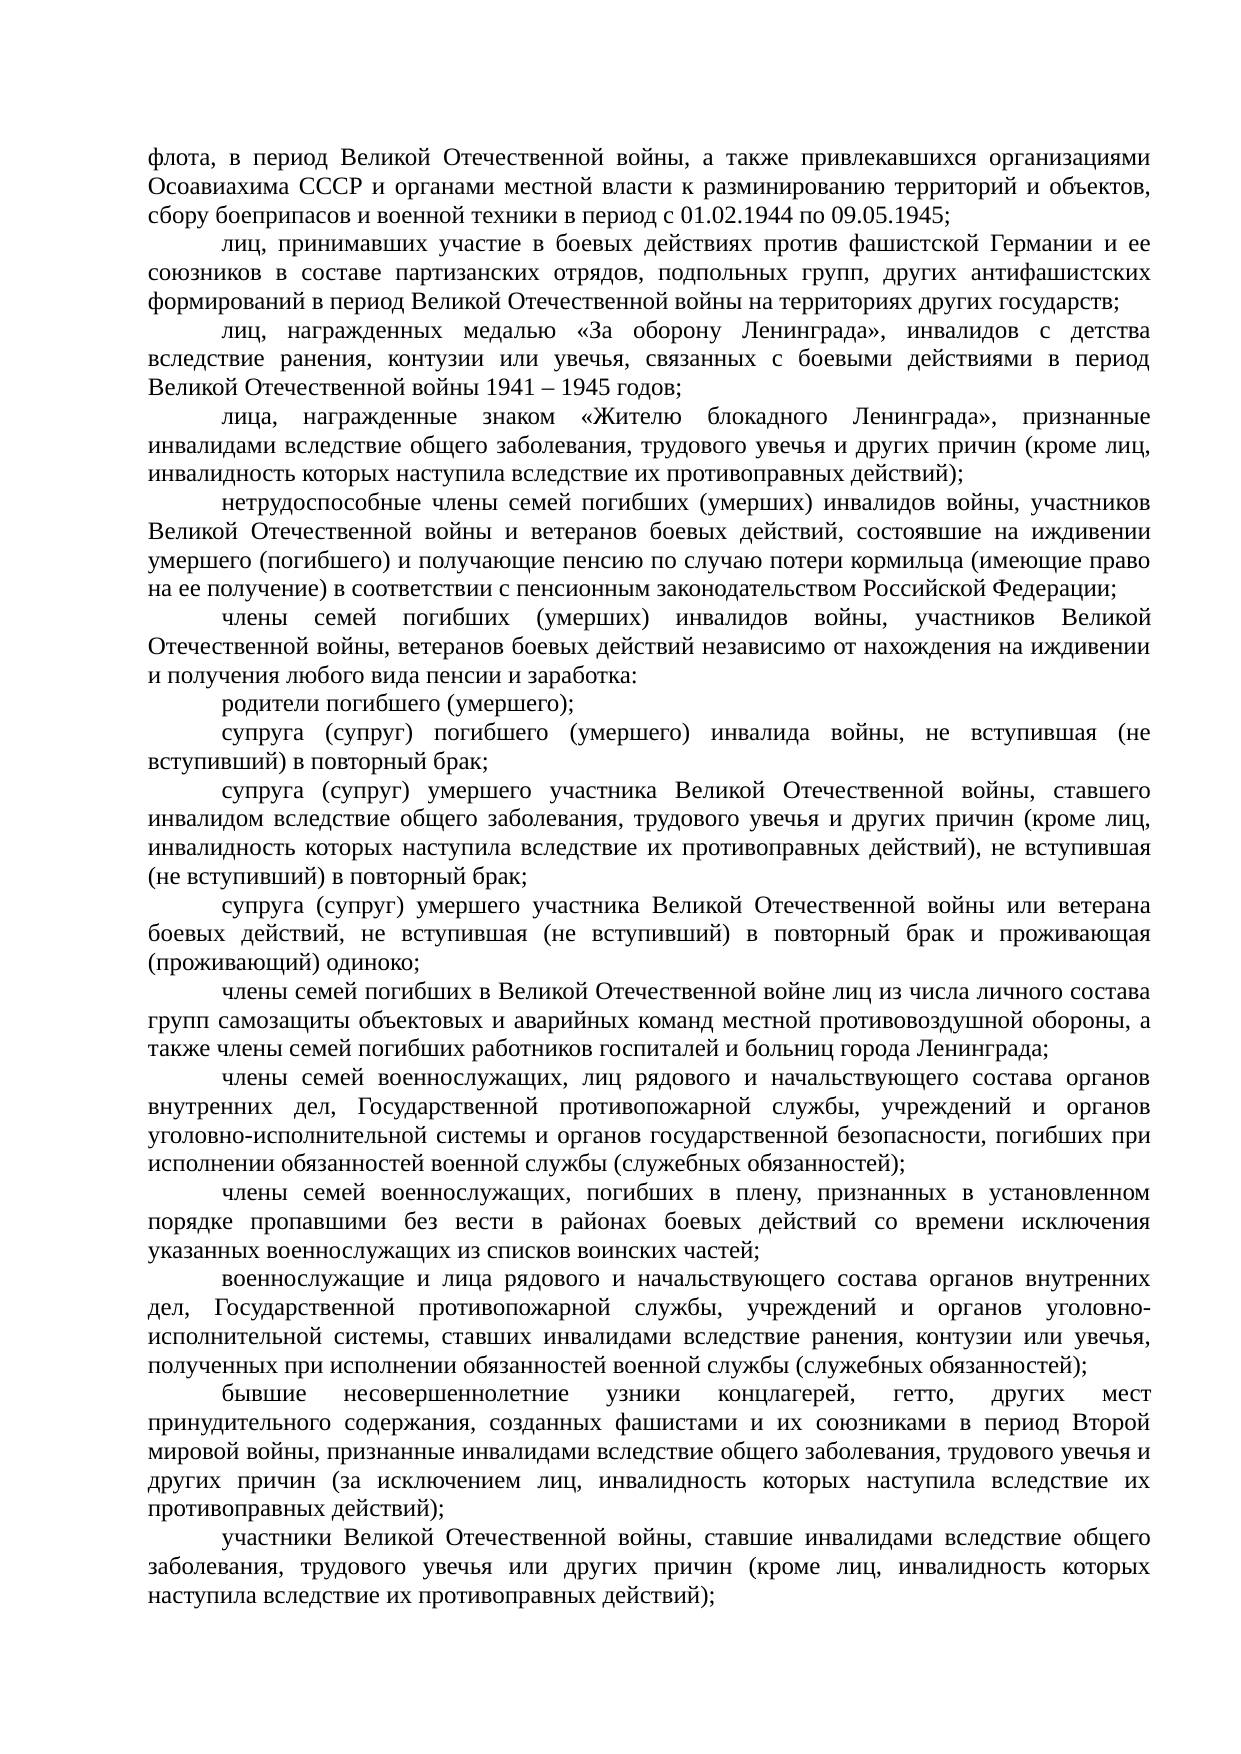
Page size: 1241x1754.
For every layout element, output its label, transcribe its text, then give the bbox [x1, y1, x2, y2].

text лиц, принимавших участие в боевых действиях против фашистской Германии и ее союзников в составе партизанских отрядов, подпольных групп, других антифашистских формирований в период Великой Отечественной войны на территориях других государств; [148, 228, 1152, 315]
text члены семей погибших (умерших) инвалидов войны, участников Великой Отечественной войны, ветеранов боевых действий независимо от нахождения на иждивении и получения любого вида пенсии и заработка: [148, 602, 1152, 688]
text супруга (супруг) умершего участника Великой Отечественной войны или ветерана боевых действий, не вступившая (не вступивший) в повторный брак и проживающая (проживающий) одиноко; [148, 890, 1152, 976]
text нетрудоспособные члены семей погибших (умерших) инвалидов войны, участников Великой Отечественной войны и ветеранов боевых действий, состоявшие на иждивении умершего (погибшего) и получающие пенсию по случаю потери кормильца (имеющие право на ее получение) в соответствии с пенсионным законодательством Российской Федерации; [148, 487, 1152, 602]
text военнослужащие и лица рядового и начальствующего состава органов внутренних дел, Государственной противопожарной службы, учреждений и органов уголовно-исполнительной системы, ставших инвалидами вследствие ранения, контузии или увечья, полученных при исполнении обязанностей военной службы (служебных обязанностей); [148, 1263, 1152, 1378]
text лиц, награжденных медалью «За оборону Ленинграда», инвалидов с детства вследствие ранения, контузии или увечья, связанных с боевыми действиями в период Великой Отечественной войны 1941 – 1945 годов; [148, 315, 1152, 401]
text члены семей погибших в Великой Отечественной войне лиц из числа личного состава групп самозащиты объектовых и аварийных команд местной противовоздушной обороны, а также члены семей погибших работников госпиталей и больниц города Ленинграда; [148, 976, 1152, 1062]
text члены семей военнослужащих, погибших в плену, признанных в установленном порядке пропавшими без вести в районах боевых действий со времени исключения указанных военнослужащих из списков воинских частей; [148, 1177, 1152, 1263]
text члены семей военнослужащих, лиц рядового и начальствующего состава органов внутренних дел, Государственной противопожарной службы, учреждений и органов уголовно-исполнительной системы и органов государственной безопасности, погибших при исполнении обязанностей военной службы (служебных обязанностей); [148, 1062, 1152, 1177]
text супруга (супруг) умершего участника Великой Отечественной войны, ставшего инвалидом вследствие общего заболевания, трудового увечья и других причин (кроме лиц, инвалидность которых наступила вследствие их противоправных действий), не вступившая (не вступивший) в повторный брак; [148, 775, 1152, 890]
text лица, награжденные знаком «Жителю блокадного Ленинграда», признанные инвалидами вследствие общего заболевания, трудового увечья и других причин (кроме лиц, инвалидность которых наступила вследствие их противоправных действий); [148, 401, 1152, 487]
text бывшие несовершеннолетние узники концлагерей, гетто, других мест принудительного содержания, созданных фашистами и их союзниками в период Второй мировой войны, признанные инвалидами вследствие общего заболевания, трудового увечья и других причин (за исключением лиц, инвалидность которых наступила вследствие их противоправных действий); [148, 1378, 1152, 1522]
text флота, в период Великой Отечественной войны, а также привлекавшихся организациями Осоавиахима СССР и органами местной власти к разминированию территорий и объектов, сбору боеприпасов и военной техники в период с 01.02.1944 по 09.05.1945; [148, 142, 1152, 228]
text супруга (супруг) погибшего (умершего) инвалида войны, не вступившая (не вступивший) в повторный брак; [148, 717, 1152, 775]
text участники Великой Отечественной войны, ставшие инвалидами вследствие общего заболевания, трудового увечья или других причин (кроме лиц, инвалидность которых наступила вследствие их противоправных действий); [148, 1522, 1152, 1608]
text родители погибшего (умершего); [148, 688, 1152, 717]
